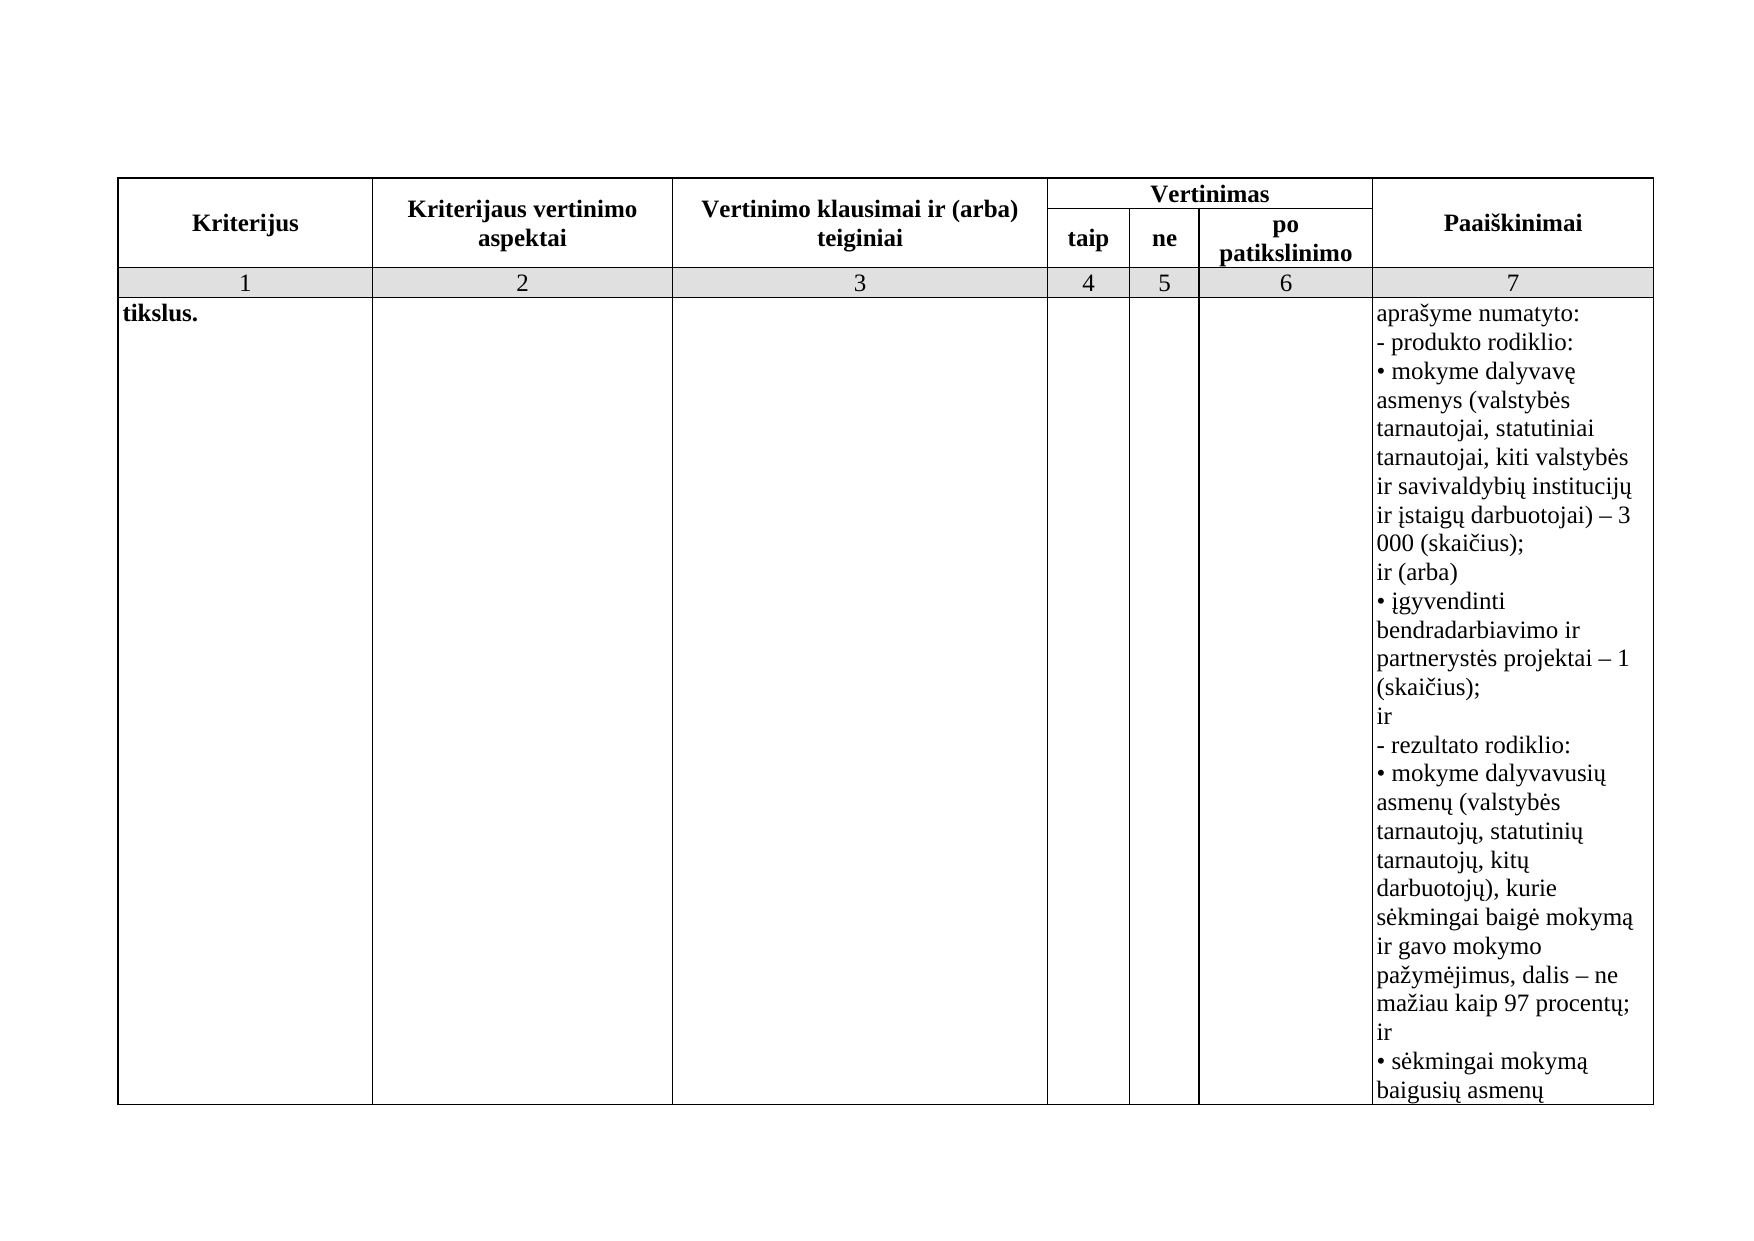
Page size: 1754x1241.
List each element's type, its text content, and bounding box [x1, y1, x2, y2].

table_cell 1 [119, 268, 372, 297]
table_cell 5 [1130, 268, 1198, 297]
table_header Kriterijus [119, 179, 372, 267]
table_cell 3 [673, 268, 1047, 297]
table_cell [1130, 298, 1198, 1103]
table_cell [1048, 298, 1129, 1103]
table_cell ne [1130, 209, 1198, 267]
table_cell 6 [1200, 268, 1372, 297]
table_cell taip [1048, 209, 1129, 267]
table_cell [1200, 298, 1372, 1103]
table_header Kriterijaus vertinimo aspektai [373, 179, 672, 267]
table_cell 7 [1373, 268, 1653, 297]
table_cell aprašyme numatyto: - produkto rodiklio: • mokyme dalyvavę asmenys (valstybės tarnautojai, statutiniai tarnautojai, kiti valstybės ir savivaldybių institucijų ir įstaigų darbuotojai) – 3 000 (skaičius); ir (arba) • įgyvendinti bendradarbiavimo ir partnerystės projektai – 1 (skaičius); ir - rezultato rodiklio: • mokyme dalyvavusių asmenų (valstybės tarnautojų, statutinių tarnautojų, kitų darbuotojų), kurie sėkmingai baigė mokymą ir gavo mokymo pažymėjimus, dalis – ne mažiau kaip 97 procentų; ir • sėkmingai mokymą baigusių asmenų [1373, 298, 1653, 1103]
table_cell tikslus. [119, 298, 372, 1103]
table_cell [673, 298, 1047, 1103]
table_cell 2 [373, 268, 672, 297]
table_cell [373, 298, 672, 1103]
table_cell po patikslinimo [1200, 209, 1372, 267]
table_header Vertinimo klausimai ir (arba) teiginiai [673, 179, 1047, 267]
table_cell 4 [1048, 268, 1129, 297]
table_header Paaiškinimai [1373, 179, 1653, 267]
table_header Vertinimas [1048, 179, 1372, 207]
